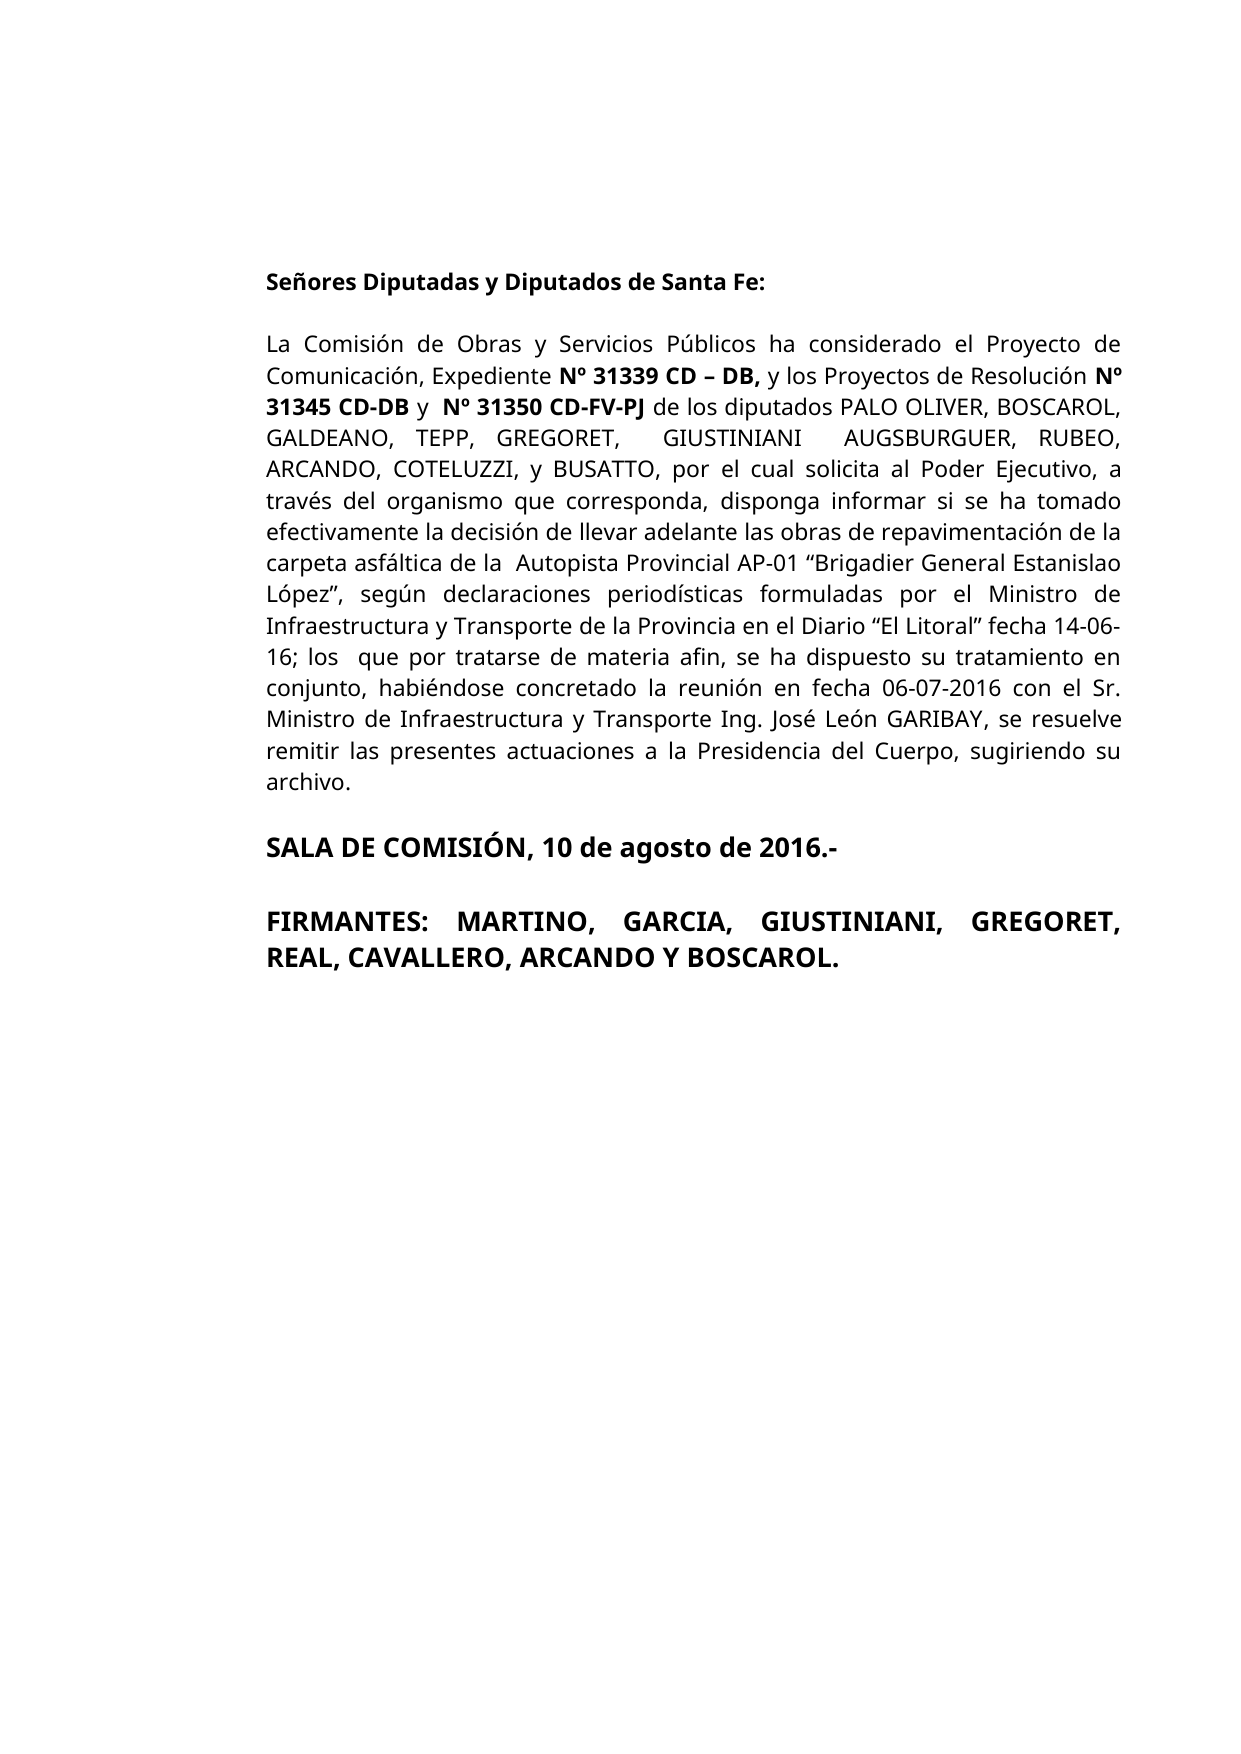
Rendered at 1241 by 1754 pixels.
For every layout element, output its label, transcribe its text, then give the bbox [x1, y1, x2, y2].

text Señores Diputadas y Diputados de Santa Fe: [266, 266, 1122, 297]
text La Comisión de Obras y Servicios Públicos ha considerado el Proyecto de Comunicación, Expediente Nº 31339 CD – DB, y los Proyectos de Resolución Nº 31345 CD-DB y Nº 31350 CD-FV-PJ de los diputados PALO OLIVER, BOSCAROL, GALDEANO, TEPP, GREGORET, GIUSTINIANI AUGSBURGUER, RUBEO, ARCANDO, COTELUZZI, y BUSATTO, por el cual solicita al Poder Ejecutivo, a través del organismo que corresponda, disponga informar si se ha tomado efectivamente la decisión de llevar adelante las obras de repavimentación de la carpeta asfáltica de la Autopista Provincial AP-01 “Brigadier General Estanislao López”, según declaraciones periodísticas formuladas por el Ministro de Infraestructura y Transporte de la Provincia en el Diario “El Litoral” fecha 14-06-16; los que por tratarse de materia afin, se ha dispuesto su tratamiento en conjunto, habiéndose concretado la reunión en fecha 06-07-2016 con el Sr. Ministro de Infraestructura y Transporte Ing. José León GARIBAY, se resuelve remitir las presentes actuaciones a la Presidencia del Cuerpo, sugiriendo su archivo. [266, 328, 1122, 797]
text SALA DE COMISIÓN, 10 de agosto de 2016.- [266, 828, 1122, 865]
text FIRMANTES: MARTINO, GARCIA, GIUSTINIANI, GREGORET, REAL, CAVALLERO, ARCANDO Y BOSCAROL. [266, 902, 1122, 976]
